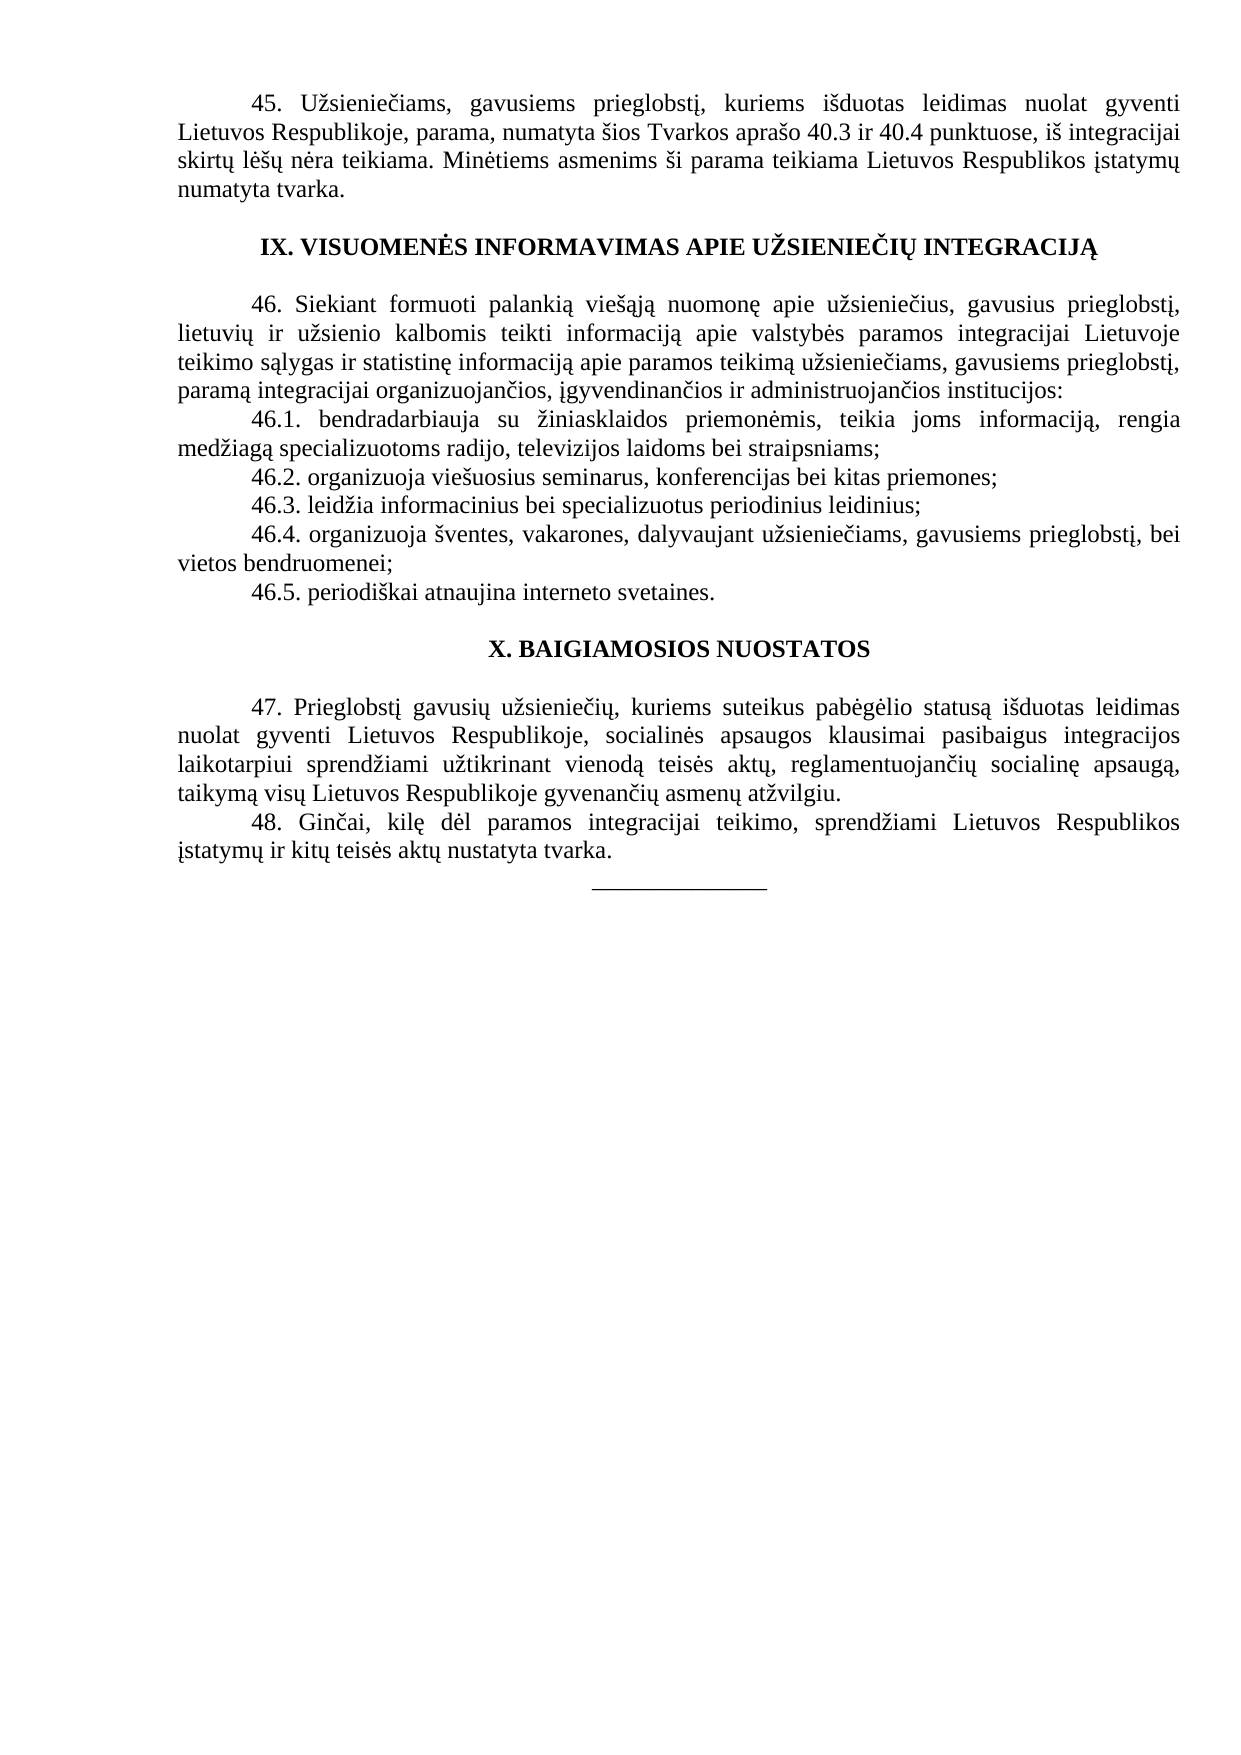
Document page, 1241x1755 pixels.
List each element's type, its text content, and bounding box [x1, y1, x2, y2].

text 46.3. leidžia informacinius bei specializuotus periodinius leidinius; [177, 490, 1181, 519]
text IX. VISUOMENĖS INFORMAVIMAS APIE UŽSIENIEČIŲ INTEGRACIJĄ [177, 232, 1181, 260]
text 46. Siekiant formuoti palankią viešąją nuomonę apie užsieniečius, gavusius prieglobstį, lietuvių ir užsienio kalbomis teikti informaciją apie valstybės paramos integracijai Lietuvoje teikimo sąlygas ir statistinę informaciją apie paramos teikimą užsieniečiams, gavusiems prieglobstį, paramą integracijai organizuojančios, įgyvendinančios ir administruojančios institucijos: [177, 289, 1181, 404]
text 46.2. organizuoja viešuosius seminarus, konferencijas bei kitas priemones; [177, 462, 1181, 490]
text 47. Prieglobstį gavusių užsieniečių, kuriems suteikus pabėgėlio statusą išduotas leidimas nuolat gyventi Lietuvos Respublikoje, socialinės apsaugos klausimai pasibaigus integracijos laikotarpiui sprendžiami užtikrinant vienodą teisės aktų, reglamentuojančių socialinę apsaugą, taikymą visų Lietuvos Respublikoje gyvenančių asmenų atžvilgiu. [177, 692, 1181, 807]
text ______________ [177, 864, 1181, 893]
text 46.5. periodiškai atnaujina interneto svetaines. [177, 577, 1181, 605]
text 46.4. organizuoja šventes, vakarones, dalyvaujant užsieniečiams, gavusiems prieglobstį, bei vietos bendruomenei; [177, 519, 1181, 577]
text 45. Užsieniečiams, gavusiems prieglobstį, kuriems išduotas leidimas nuolat gyventi Lietuvos Respublikoje, parama, numatyta šios Tvarkos aprašo 40.3 ir 40.4 punktuose, iš integracijai skirtų lėšų nėra teikiama. Minėtiems asmenims ši parama teikiama Lietuvos Respublikos įstatymų numatyta tvarka. [177, 88, 1181, 203]
text X. BAIGIAMOSIOS NUOSTATOS [177, 634, 1181, 663]
text 48. Ginčai, kilę dėl paramos integracijai teikimo, sprendžiami Lietuvos Respublikos įstatymų ir kitų teisės aktų nustatyta tvarka. [177, 807, 1181, 864]
text 46.1. bendradarbiauja su žiniasklaidos priemonėmis, teikia joms informaciją, rengia medžiagą specializuotoms radijo, televizijos laidoms bei straipsniams; [177, 404, 1181, 462]
